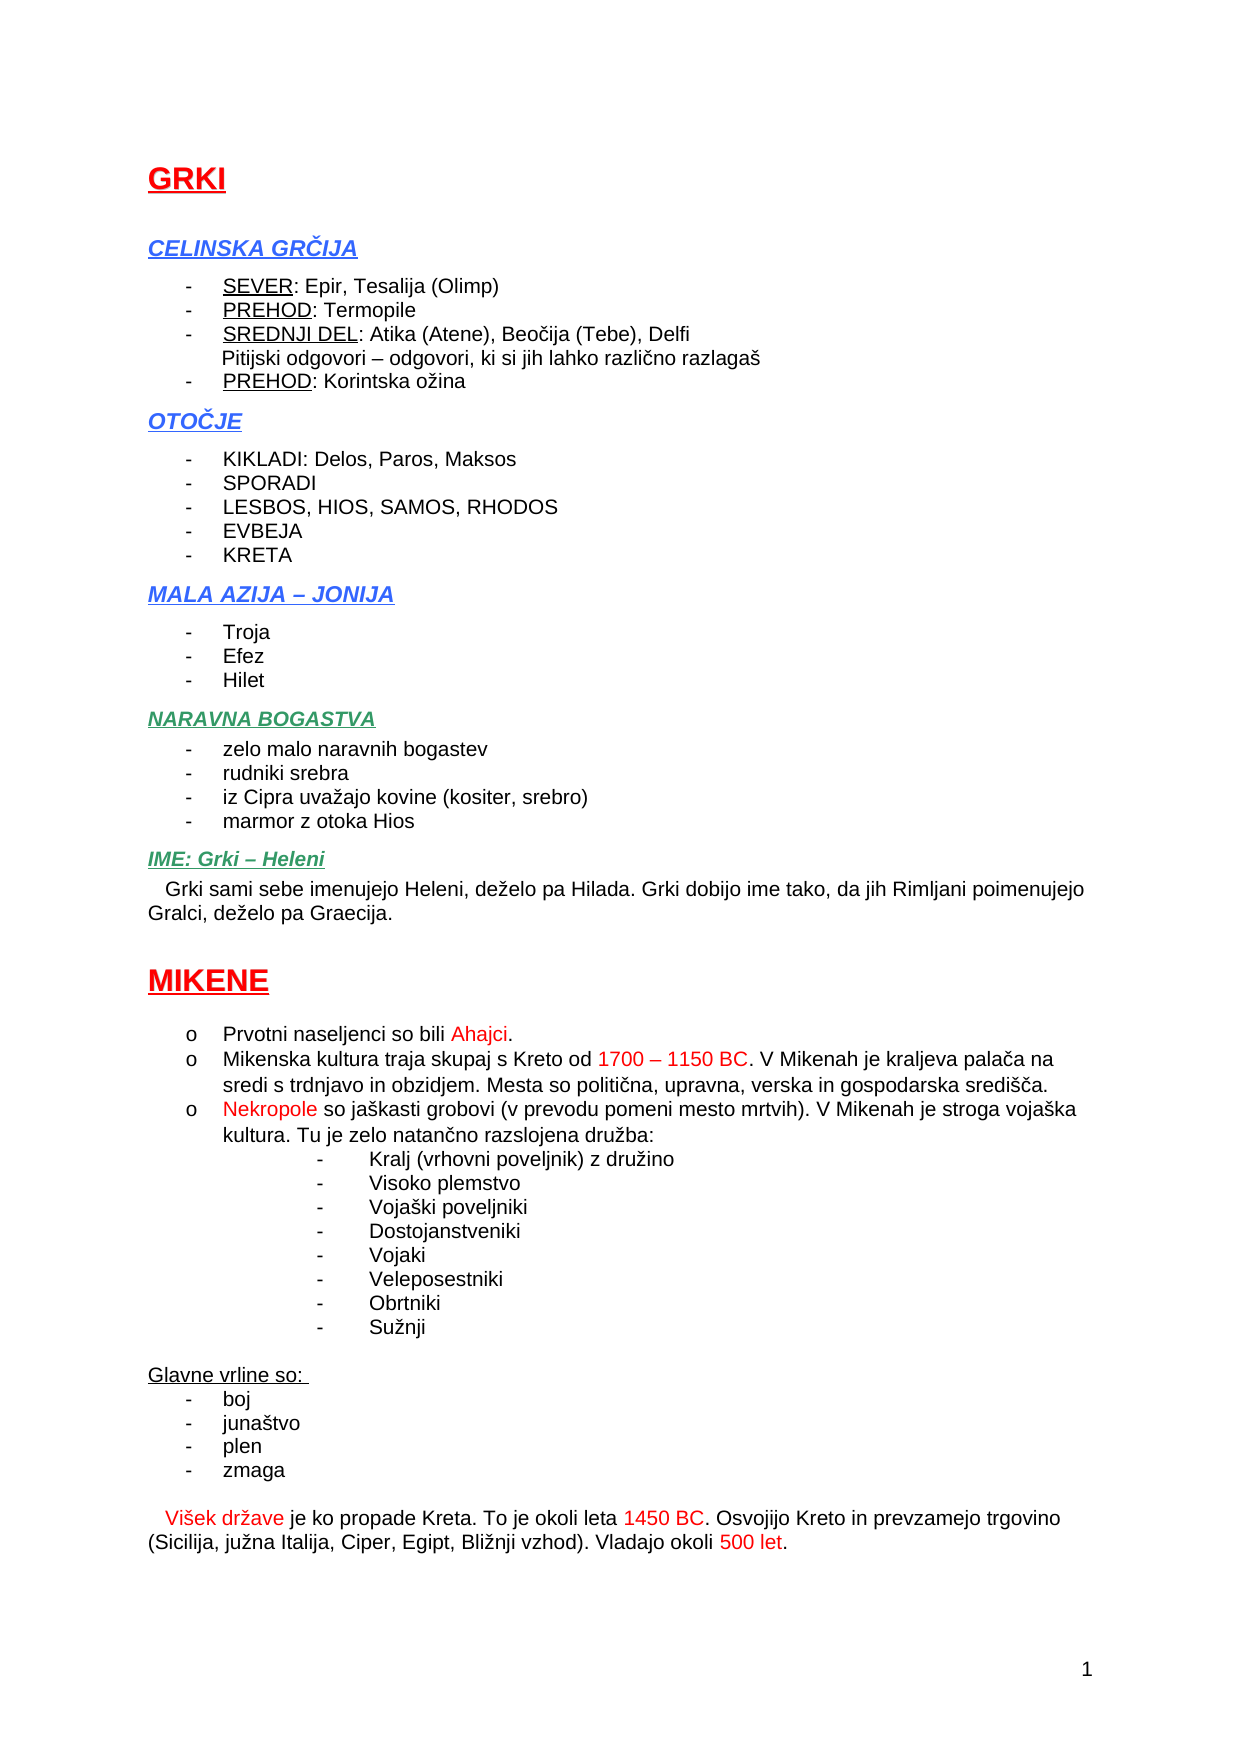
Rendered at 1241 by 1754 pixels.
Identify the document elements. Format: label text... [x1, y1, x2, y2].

text Pitijski odgovori – odgovori, ki si jih lahko različno razlagaš [185, 345, 1093, 369]
list KIKLADI: Delos, Paros, Maksos [185, 447, 1093, 471]
subtitle MALA AZIJA – JONIJA [148, 581, 1093, 607]
subtitle IME: Grki – Heleni [148, 847, 1093, 871]
subtitle MIKENE [148, 962, 1093, 997]
list PREHOD: Termopile [185, 297, 1093, 321]
text Višek države je ko propade Kreta. To je okoli leta 1450 BC. Osvojijo Kreto in prevzamejo trgovino (Sicilija, južna Italija, Ciper, Egipt, Bližnji vzhod). Vladajo okoli 500 let. [148, 1506, 1093, 1554]
list SPORADI [185, 471, 1093, 494]
list PREHOD: Korintska ožina [185, 369, 1093, 393]
list Prvotni naseljenci so bili Ahajci. [185, 1021, 1093, 1047]
list Obrtniki [244, 1291, 1093, 1314]
list Kralj (vrhovni poveljnik) z družino [244, 1147, 1093, 1171]
subtitle CELINSKA GRČIJA [148, 234, 1093, 261]
list boj [185, 1386, 1093, 1410]
list Troja [185, 620, 1093, 644]
list marmor z otoka Hios [185, 808, 1093, 832]
list Mikenska kultura traja skupaj s Kreto od 1700 – 1150 BC. V Mikenah je kraljeva palača na sredi s trdnjavo in obzidjem. Mesta so politična, upravna, verska in gospodarska središča. [185, 1047, 1093, 1097]
list LESBOS, HIOS, SAMOS, RHODOS [185, 494, 1093, 518]
list EVBEJA [185, 518, 1093, 542]
list zelo malo naravnih bogastev [185, 737, 1093, 761]
list SEVER: Epir, Tesalija (Olimp) [185, 273, 1093, 297]
list zmaga [185, 1458, 1093, 1482]
list Vojaški poveljniki [244, 1195, 1093, 1219]
subtitle GRKI [148, 160, 1093, 196]
list Efez [185, 644, 1093, 668]
list Dostojanstveniki [244, 1219, 1093, 1243]
list Vojaki [244, 1243, 1093, 1267]
text Glavne vrline so: [148, 1362, 1093, 1386]
list junaštvo [185, 1410, 1093, 1434]
list iz Cipra uvažajo kovine (kositer, srebro) [185, 784, 1093, 808]
list SREDNJI DEL: Atika (Atene), Beočija (Tebe), Delfi [185, 321, 1093, 345]
list Hilet [185, 668, 1093, 692]
list plen [185, 1434, 1093, 1458]
list Visoko plemstvo [244, 1171, 1093, 1195]
list Sužnji [244, 1314, 1093, 1338]
list Veleposestniki [244, 1267, 1093, 1291]
list rudniki srebra [185, 761, 1093, 784]
list Nekropole so jaškasti grobovi (v prevodu pomeni mesto mrtvih). V Mikenah je stroga vojaška kultura. Tu je zelo natančno razslojena družba: [185, 1097, 1093, 1147]
subtitle NARAVNA BOGASTVA [148, 706, 1093, 730]
list KRETA [185, 542, 1093, 566]
text Grki sami sebe imenujejo Heleni, deželo pa Hilada. Grki dobijo ime tako, da jih Rimljani poimenujejo Gralci, deželo pa Graecija. [148, 877, 1093, 925]
subtitle OTOČJE [148, 408, 1093, 434]
